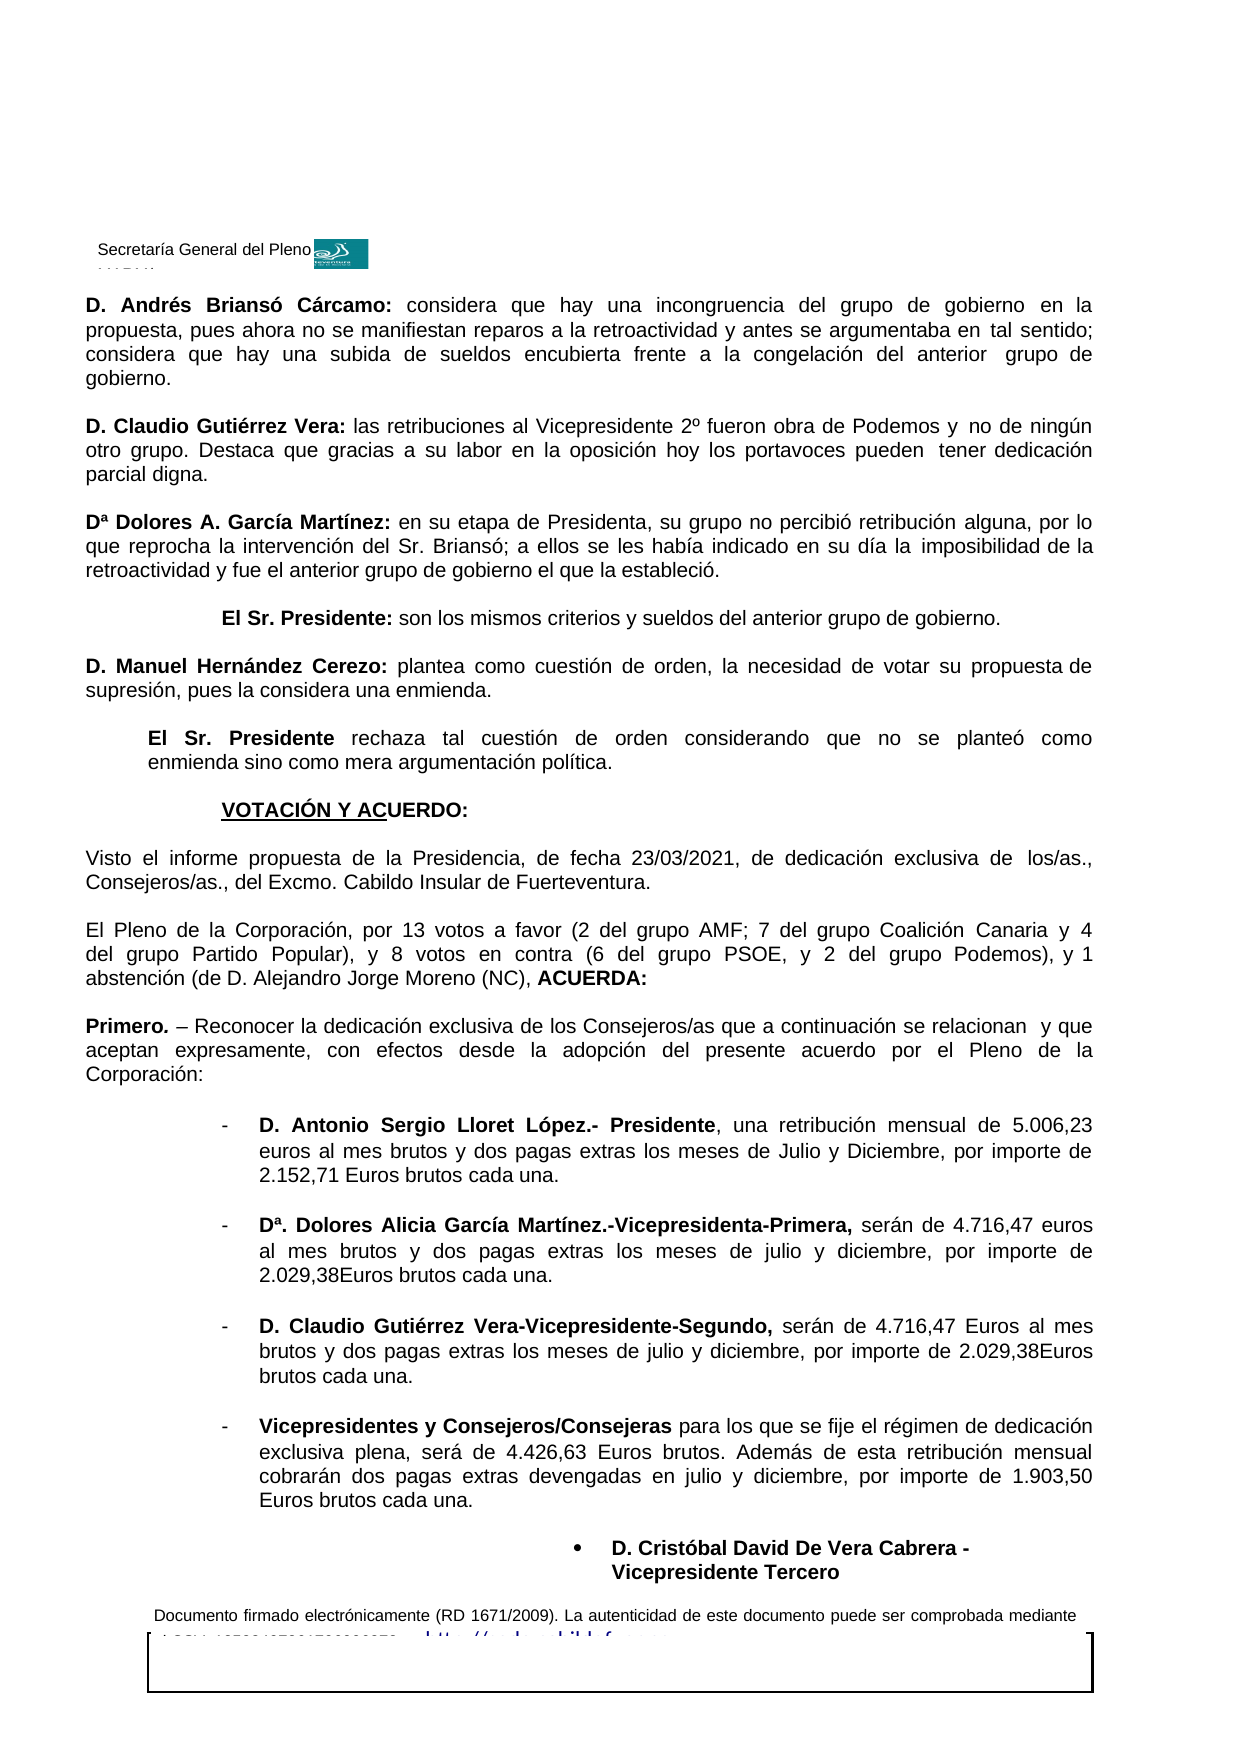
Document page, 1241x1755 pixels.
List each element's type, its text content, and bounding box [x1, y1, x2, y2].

text Primero. – Reconocer la dedicación exclusiva de los Consejeros/as que a continuación se relacionan y que aceptan expresamente, con efectos desde la adopción del presente acuerdo por el Pleno de la Corporación: [85, 1014, 1093, 1086]
text El Sr. Presidente rechaza tal cuestión de orden considerando que no se planteó como enmienda sino como mera argumentación política. [148, 726, 1093, 774]
list Vicepresidentes y Consejeros/Consejeras para los que se fije el régimen de dedicación exclusiva plena, será de 4.426,63 Euros brutos. Además de esta retribución mensual cobrarán dos pagas extras devengadas en julio y diciembre, por importe de 1.903,50 Euros brutos cada una. [221, 1411, 1093, 1512]
list D. Antonio Sergio Lloret López.- Presidente, una retribución mensual de 5.006,23 euros al mes brutos y dos pagas extras los meses de Julio y Diciembre, por importe de 2.152,71 Euros brutos cada una. [221, 1110, 1093, 1187]
text Visto el informe propuesta de la Presidencia, de fecha 23/03/2021, de dedicación exclusiva de los/as., Consejeros/as., del Excmo. Cabildo Insular de Fuerteventura. [85, 846, 1093, 894]
list D. Cristóbal David De Vera Cabrera - Vicepresidente Tercero [574, 1536, 1107, 1584]
text Dª Dolores A. García Martínez: en su etapa de Presidenta, su grupo no percibió retribución alguna, por lo que reprocha la intervención del Sr. Briansó; a ellos se les había indicado en su día la imposibilidad de la retroactividad y fue el anterior grupo de gobierno el que la estableció. [85, 510, 1093, 582]
subtitle VOTACIÓN Y ACUERDO: [221, 798, 1107, 822]
text D. Claudio Gutiérrez Vera: las retribuciones al Vicepresidente 2º fueron obra de Podemos y no de ningún otro grupo. Destaca que gracias a su labor en la oposición hoy los portavoces pueden tener dedicación parcial digna. [85, 414, 1093, 486]
text El Pleno de la Corporación, por 13 votos a favor (2 del grupo AMF; 7 del grupo Coalición Canaria y 4 del grupo Partido Popular), y 8 votos en contra (6 del grupo PSOE, y 2 del grupo Podemos), y 1 abstención (de D. Alejandro Jorge Moreno (NC), ACUERDA: [85, 918, 1093, 990]
text El Sr. Presidente: son los mismos criterios y sueldos del anterior grupo de gobierno. [221, 606, 1107, 630]
text D. Manuel Hernández Cerezo: plantea como cuestión de orden, la necesidad de votar su propuesta de supresión, pues la considera una enmienda. [85, 654, 1093, 702]
list Dª. Dolores Alicia García Martínez.-Vicepresidenta-Primera, serán de 4.716,47 euros al mes brutos y dos pagas extras los meses de julio y diciembre, por importe de 2.029,38Euros brutos cada una. [221, 1210, 1093, 1287]
picture [314, 239, 369, 269]
text D. Andrés Briansó Cárcamo: considera que hay una incongruencia del grupo de gobierno en la propuesta, pues ahora no se manifiestan reparos a la retroactividad y antes se argumentaba en tal sentido; considera que hay una subida de sueldos encubierta frente a la congelación del anterior grupo de gobierno. [85, 293, 1093, 390]
list D. Claudio Gutiérrez Vera-Vicepresidente-Segundo, serán de 4.716,47 Euros al mes brutos y dos pagas extras los meses de julio y diciembre, por importe de 2.029,38Euros brutos cada una. [221, 1311, 1093, 1387]
